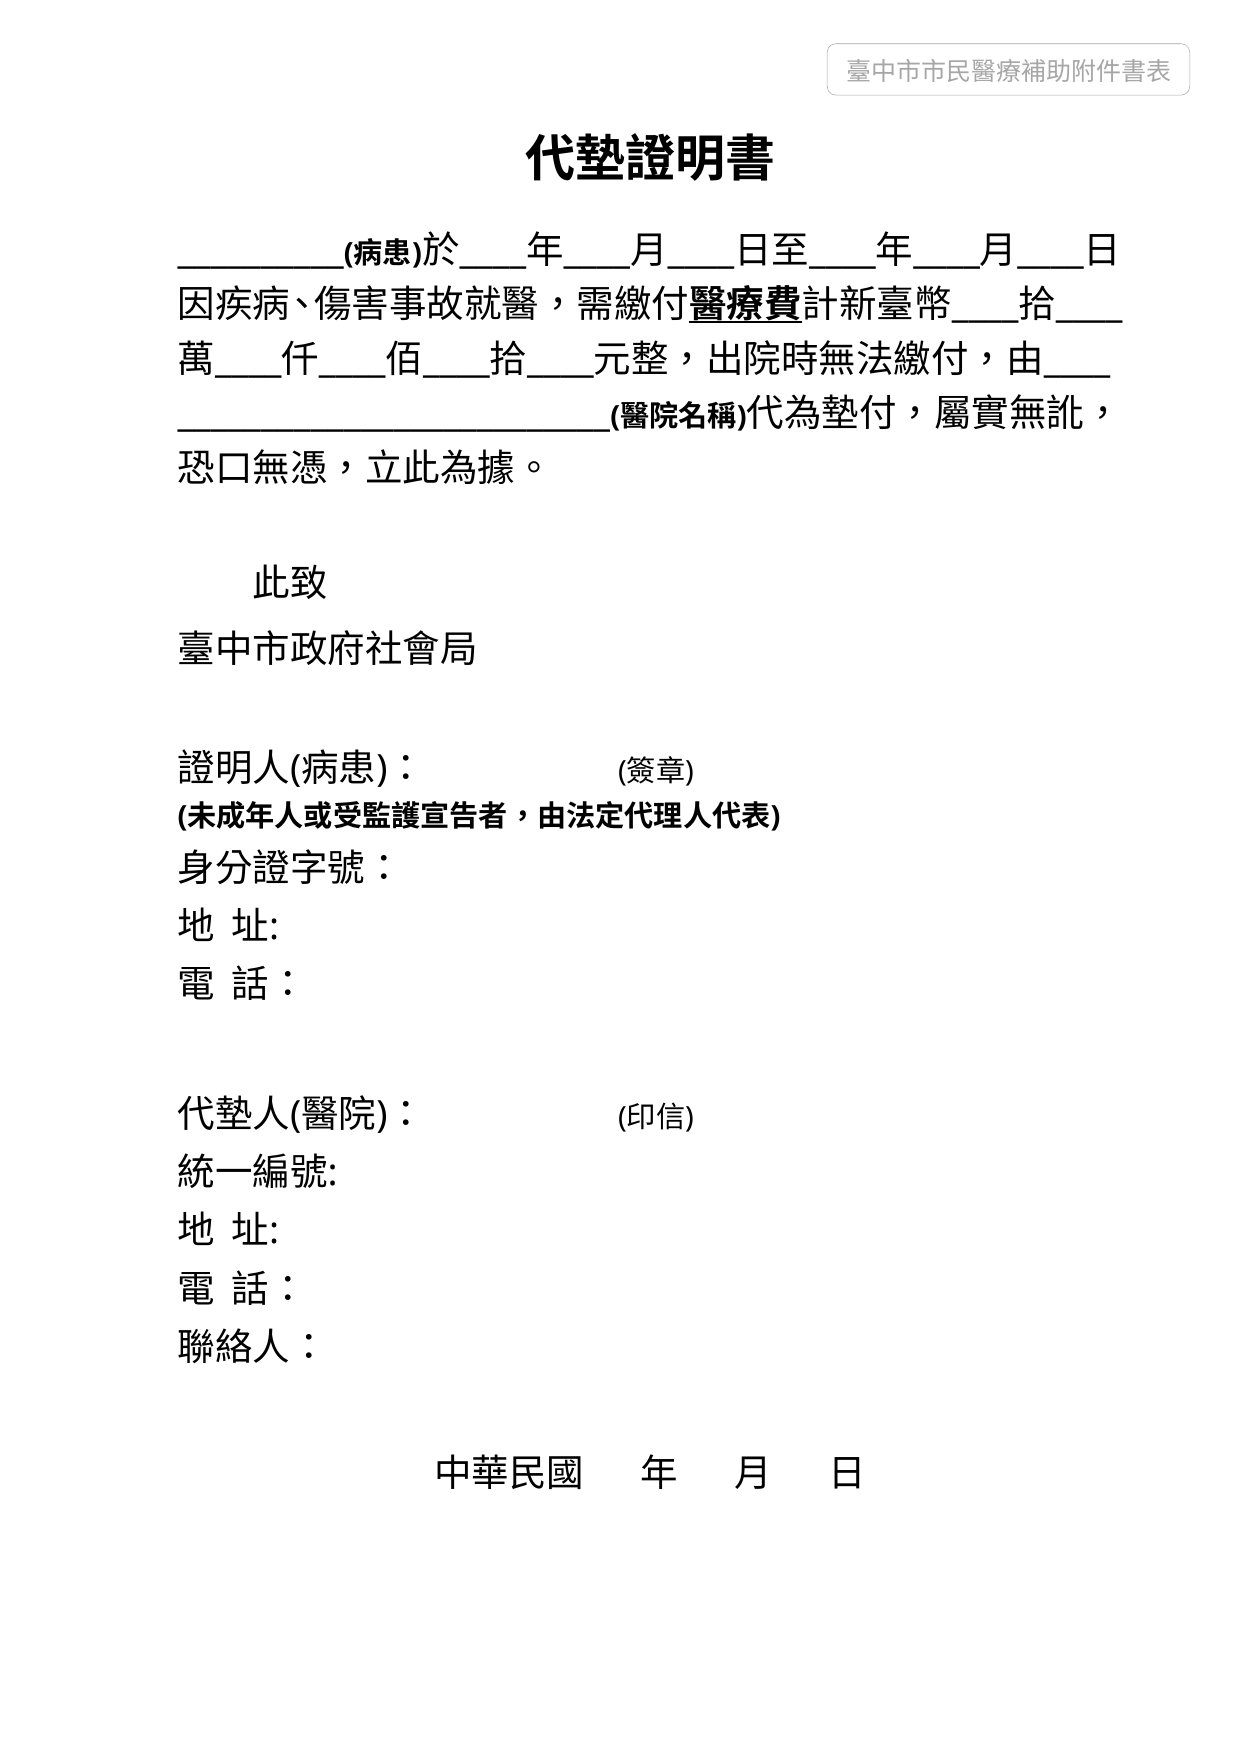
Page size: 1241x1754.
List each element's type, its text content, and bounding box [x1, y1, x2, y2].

text 臺中市政府社會局 [177, 609, 1122, 676]
text __________(病患)於____年____月____日至____年____月____日因疾病、傷害事故就醫，需繳付醫療費計新臺幣____拾____萬____仟____佰____拾____元整，出院時無法繳付，由______________________________(醫院名稱)代為墊付，屬實無訛，恐口無憑，立此為據。 [177, 220, 1122, 492]
text 地 址: [177, 1197, 1122, 1255]
text 代墊人(醫院)： (印信) [177, 1080, 1122, 1139]
text 中華民國 年 月 日 [177, 1443, 1122, 1497]
text 地 址: [177, 893, 1122, 951]
text 此致 [177, 543, 1122, 609]
text 統一編號: [177, 1139, 1122, 1197]
text 證明人(病患)： (簽章) [177, 734, 1122, 793]
text 聯絡人： [177, 1314, 1122, 1372]
text 代墊證明書 [177, 118, 1122, 191]
text (未成年人或受監護宣告者，由法定代理人代表) [177, 793, 1122, 834]
text 電 話： [177, 951, 1122, 1009]
text 電 話： [177, 1255, 1122, 1314]
text 身分證字號： [177, 834, 1122, 893]
